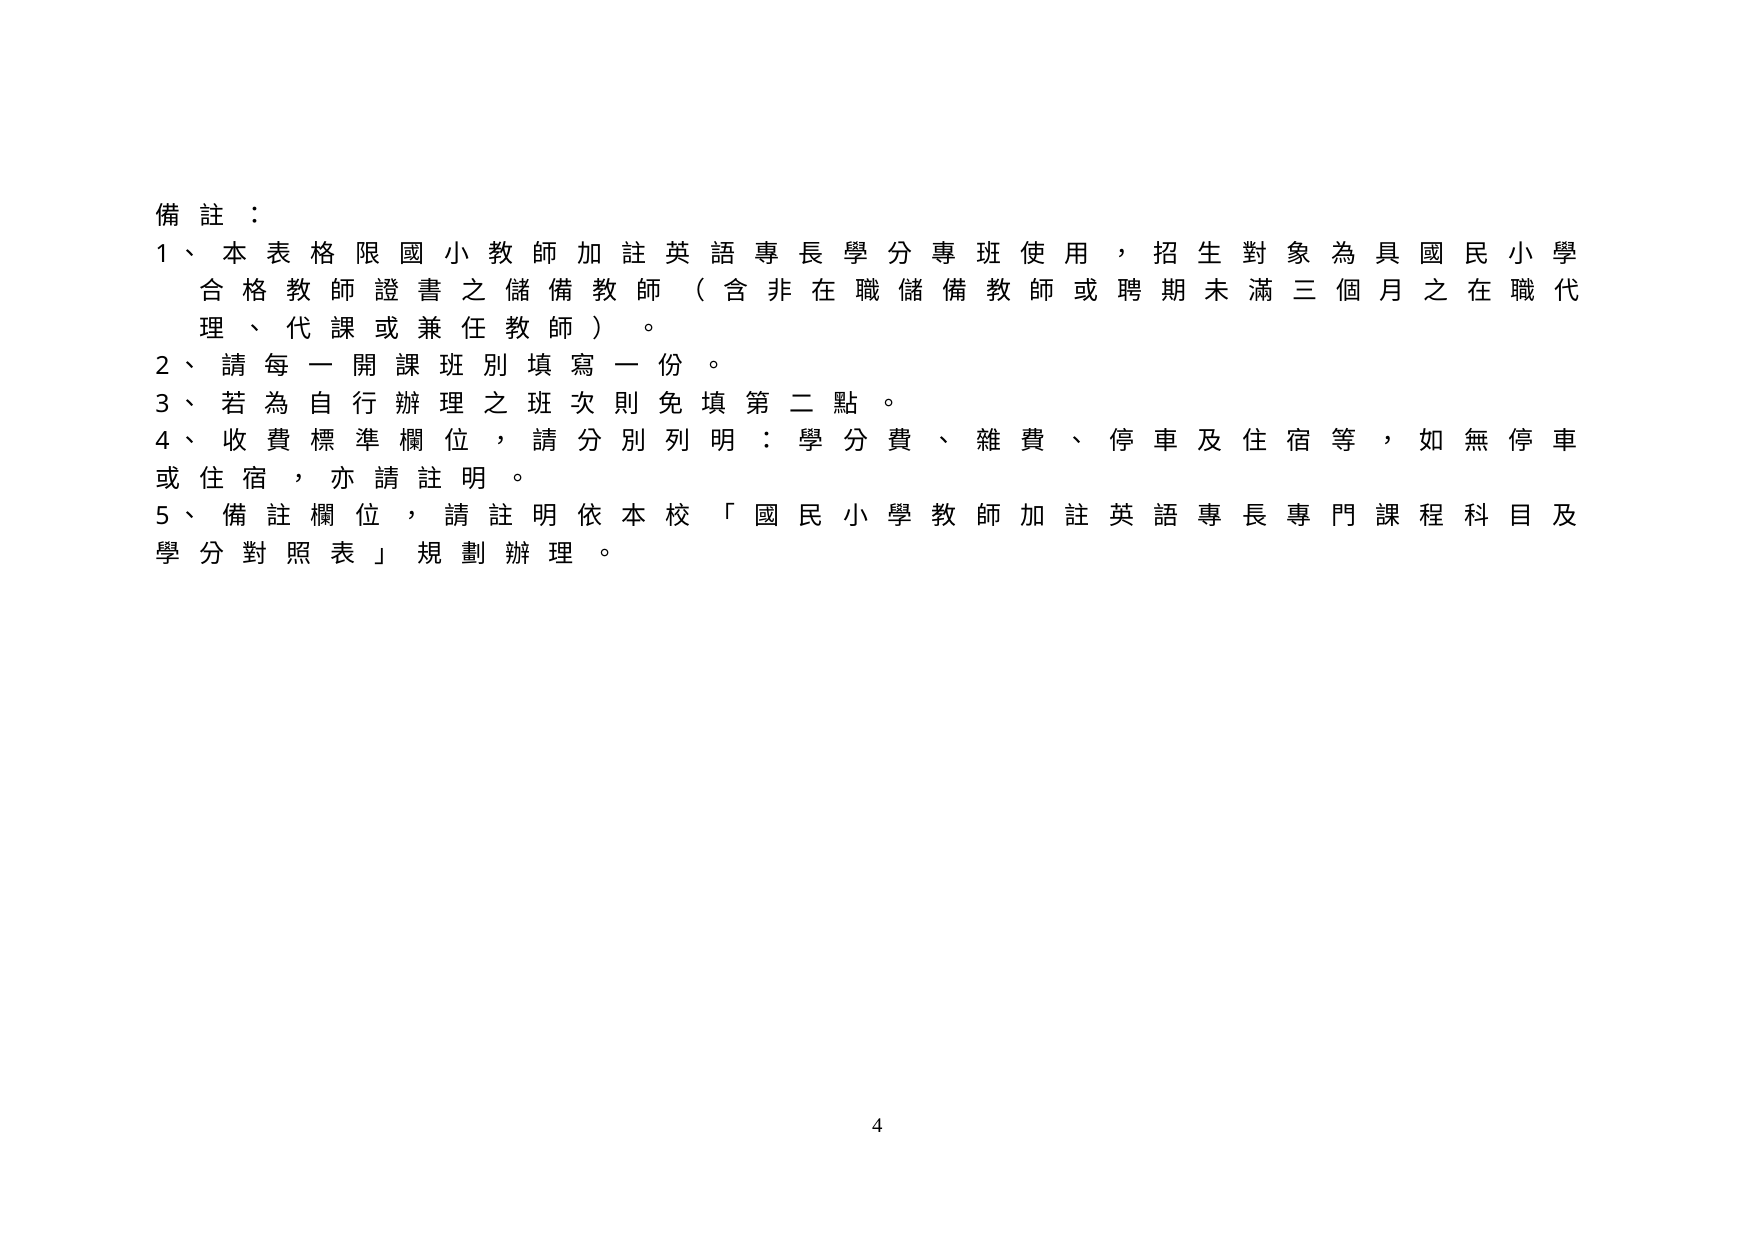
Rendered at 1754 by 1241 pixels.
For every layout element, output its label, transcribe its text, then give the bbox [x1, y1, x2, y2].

text 3、若為自行辦理之班次則免填第二點。 [155, 376, 1599, 414]
text 5、備註欄位，請註明依本校「國民小學教師加註英語專長專門課程科目及學分對照表」規劃辦理。 [155, 489, 1599, 564]
text 1、本表格限國小教師加註英語專長學分專班使用，招生對象為具國民小學合格教師證書之儲備教師（含非在職儲備教師或聘期未滿三個月之在職代理、代課或兼任教師）。 [155, 226, 1599, 339]
text 4、收費標準欄位，請分別列明：學分費、雜費、停車及住宿等，如無停車或住宿，亦請註明。 [155, 414, 1599, 489]
text 備註： [155, 189, 1599, 226]
text 2、請每一開課班別填寫一份。 [155, 339, 1599, 376]
